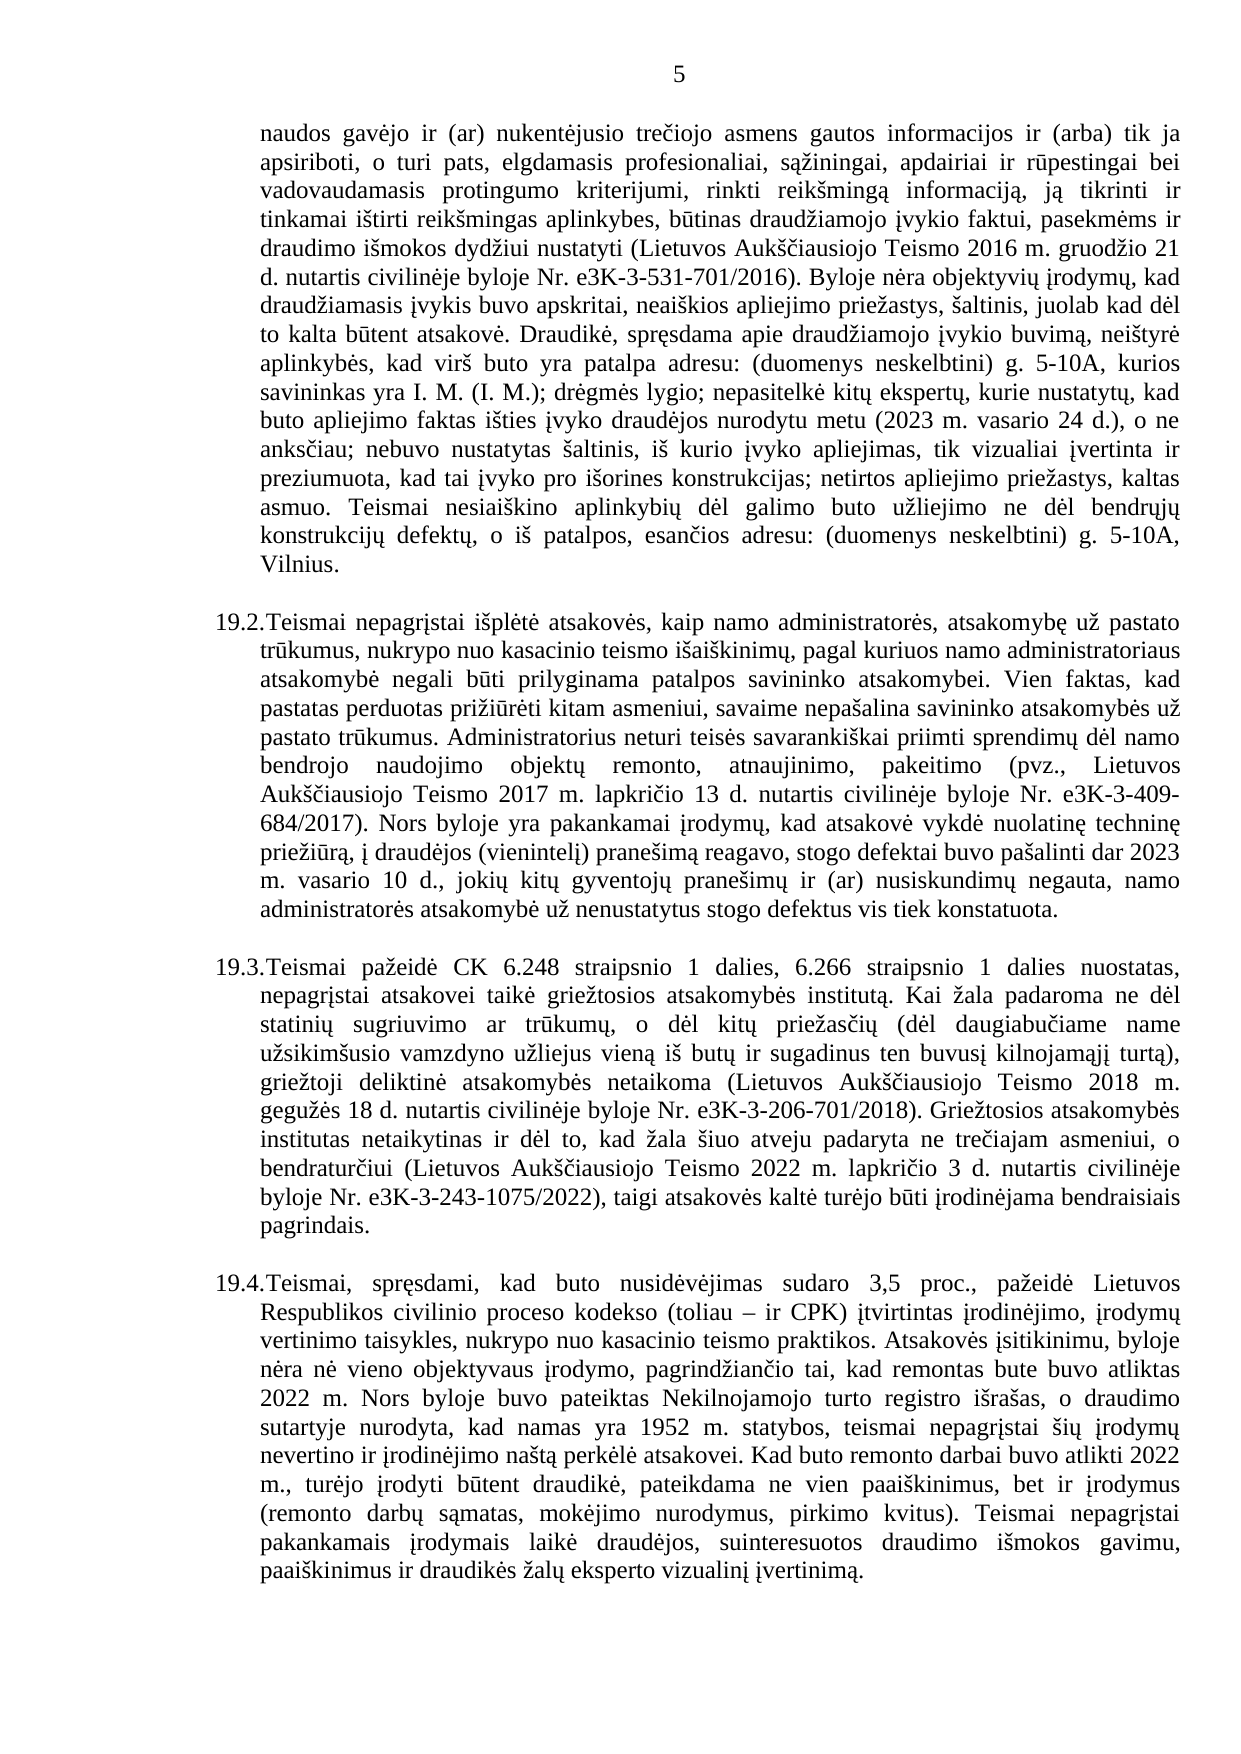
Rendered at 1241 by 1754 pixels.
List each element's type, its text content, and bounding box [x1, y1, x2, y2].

text naudos gavėjo ir (ar) nukentėjusio trečiojo asmens gautos informacijos ir (arba) tik ja apsiriboti, o turi pats, elgdamasis profesionaliai, sąžiningai, apdairiai ir rūpestingai bei vadovaudamasis protingumo kriterijumi, rinkti reikšmingą informaciją, ją tikrinti ir tinkamai ištirti reikšmingas aplinkybes, būtinas draudžiamojo įvykio faktui, pasekmėms ir draudimo išmokos dydžiui nustatyti (Lietuvos Aukščiausiojo Teismo 2016 m. gruodžio 21 d. nutartis civilinėje byloje Nr. e3K-3-531-701/2016). Byloje nėra objektyvių įrodymų, kad draudžiamasis įvykis buvo apskritai, neaiškios apliejimo priežastys, šaltinis, juolab kad dėl to kalta būtent atsakovė. Draudikė, spręsdama apie draudžiamojo įvykio buvimą, neištyrė aplinkybės, kad virš buto yra patalpa adresu: (duomenys neskelbtini) g. 5-10A, kurios savininkas yra I. M. (I. M.); drėgmės lygio; nepasitelkė kitų ekspertų, kurie nustatytų, kad buto apliejimo faktas išties įvyko draudėjos nurodytu metu (2023 m. vasario 24 d.), o ne anksčiau; nebuvo nustatytas šaltinis, iš kurio įvyko apliejimas, tik vizualiai įvertinta ir preziumuota, kad tai įvyko pro išorines konstrukcijas; netirtos apliejimo priežastys, kaltas asmuo. Teismai nesiaiškino aplinkybių dėl galimo buto užliejimo ne dėl bendrųjų konstrukcijų defektų, o iš patalpos, esančios adresu: (duomenys neskelbtini) g. 5-10A, Vilnius. [215, 118, 1181, 578]
text 19.3. Teismai pažeidė CK 6.248 straipsnio 1 dalies, 6.266 straipsnio 1 dalies nuostatas, nepagrįstai atsakovei taikė griežtosios atsakomybės institutą. Kai žala padaroma ne dėl statinių sugriuvimo ar trūkumų, o dėl kitų priežasčių (dėl daugiabučiame name užsikimšusio vamzdyno užliejus vieną iš butų ir sugadinus ten buvusį kilnojamąjį turtą), griežtoji deliktinė atsakomybės netaikoma (Lietuvos Aukščiausiojo Teismo 2018 m. gegužės 18 d. nutartis civilinėje byloje Nr. e3K-3-206-701/2018). Griežtosios atsakomybės institutas netaikytinas ir dėl to, kad žala šiuo atveju padaryta ne trečiajam asmeniui, o bendraturčiui (Lietuvos Aukščiausiojo Teismo 2022 m. lapkričio 3 d. nutartis civilinėje byloje Nr. e3K-3-243-1075/2022), taigi atsakovės kaltė turėjo būti įrodinėjama bendraisiais pagrindais. [215, 952, 1181, 1239]
text 19.4. Teismai, spręsdami, kad buto nusidėvėjimas sudaro 3,5 proc., pažeidė Lietuvos Respublikos civilinio proceso kodekso (toliau – ir CPK) įtvirtintas įrodinėjimo, įrodymų vertinimo taisykles, nukrypo nuo kasacinio teismo praktikos. Atsakovės įsitikinimu, byloje nėra nė vieno objektyvaus įrodymo, pagrindžiančio tai, kad remontas bute buvo atliktas 2022 m. Nors byloje buvo pateiktas Nekilnojamojo turto registro išrašas, o draudimo sutartyje nurodyta, kad namas yra 1952 m. statybos, teismai nepagrįstai šių įrodymų nevertino ir įrodinėjimo naštą perkėlė atsakovei. Kad buto remonto darbai buvo atlikti 2022 m., turėjo įrodyti būtent draudikė, pateikdama ne vien paaiškinimus, bet ir įrodymus (remonto darbų sąmatas, mokėjimo nurodymus, pirkimo kvitus). Teismai nepagrįstai pakankamais įrodymais laikė draudėjos, suinteresuotos draudimo išmokos gavimu, paaiškinimus ir draudikės žalų eksperto vizualinį įvertinimą. [215, 1268, 1181, 1584]
text 19.2. Teismai nepagrįstai išplėtė atsakovės, kaip namo administratorės, atsakomybę už pastato trūkumus, nukrypo nuo kasacinio teismo išaiškinimų, pagal kuriuos namo administratoriaus atsakomybė negali būti prilyginama patalpos savininko atsakomybei. Vien faktas, kad pastatas perduotas prižiūrėti kitam asmeniui, savaime nepašalina savininko atsakomybės už pastato trūkumus. Administratorius neturi teisės savarankiškai priimti sprendimų dėl namo bendrojo naudojimo objektų remonto, atnaujinimo, pakeitimo (pvz., Lietuvos Aukščiausiojo Teismo 2017 m. lapkričio 13 d. nutartis civilinėje byloje Nr. e3K-3-409-684/2017). Nors byloje yra pakankamai įrodymų, kad atsakovė vykdė nuolatinę techninę priežiūrą, į draudėjos (vienintelį) pranešimą reagavo, stogo defektai buvo pašalinti dar 2023 m. vasario 10 d., jokių kitų gyventojų pranešimų ir (ar) nusiskundimų negauta, namo administratorės atsakomybė už nenustatytus stogo defektus vis tiek konstatuota. [215, 607, 1181, 923]
